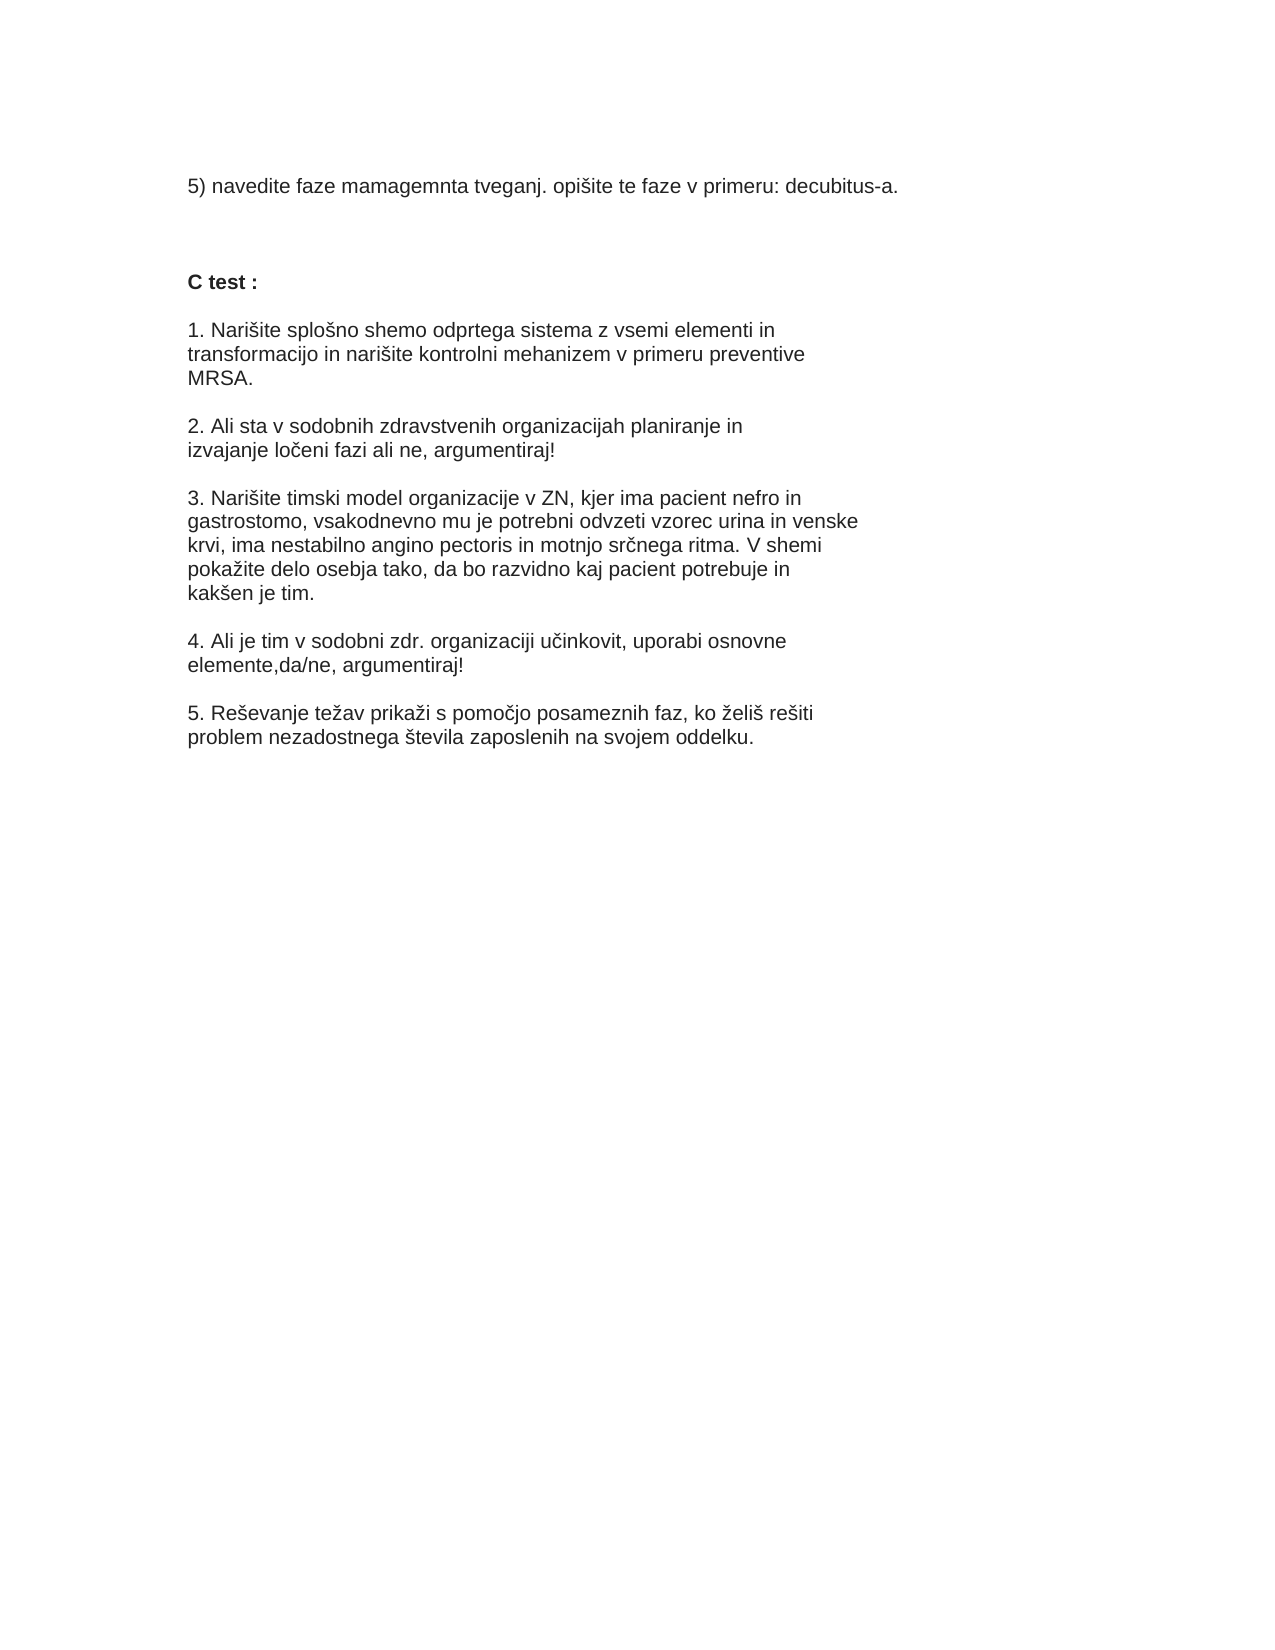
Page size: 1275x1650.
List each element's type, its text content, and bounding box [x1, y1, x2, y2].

text 2. Ali sta v sodobnih zdravstvenih organizacijah planiranje in izvajanje ločeni fazi ali ne, argumentiraj! [187, 389, 1087, 461]
text 5) navedite faze mamagemnta tveganj. opišite te faze v primeru: decubitus-a. [187, 150, 1087, 198]
text 1. Narišite splošno shemo odprtega sistema z vsemi elementi in transformacijo in narišite kontrolni mehanizem v primeru preventive MRSA. [187, 318, 1087, 389]
text 3. Narišite timski model organizacije v ZN, kjer ima pacient nefro in gastrostomo, vsakodnevno mu je potrebni odvzeti vzorec urina in venske krvi, ima nestabilno angino pectoris in motnjo srčnega ritma. V shemi pokažite delo osebja tako, da bo razvidno kaj pacient potrebuje in kakšen je tim. [187, 461, 1087, 605]
text C test : [187, 270, 1087, 294]
text 5. Reševanje težav prikaži s pomočjo posameznih faz, ko želiš rešiti problem nezadostnega števila zaposlenih na svojem oddelku. [187, 677, 1087, 749]
text 4. Ali je tim v sodobni zdr. organizaciji učinkovit, uporabi osnovne elemente,da/ne, argumentiraj! [187, 605, 1087, 677]
